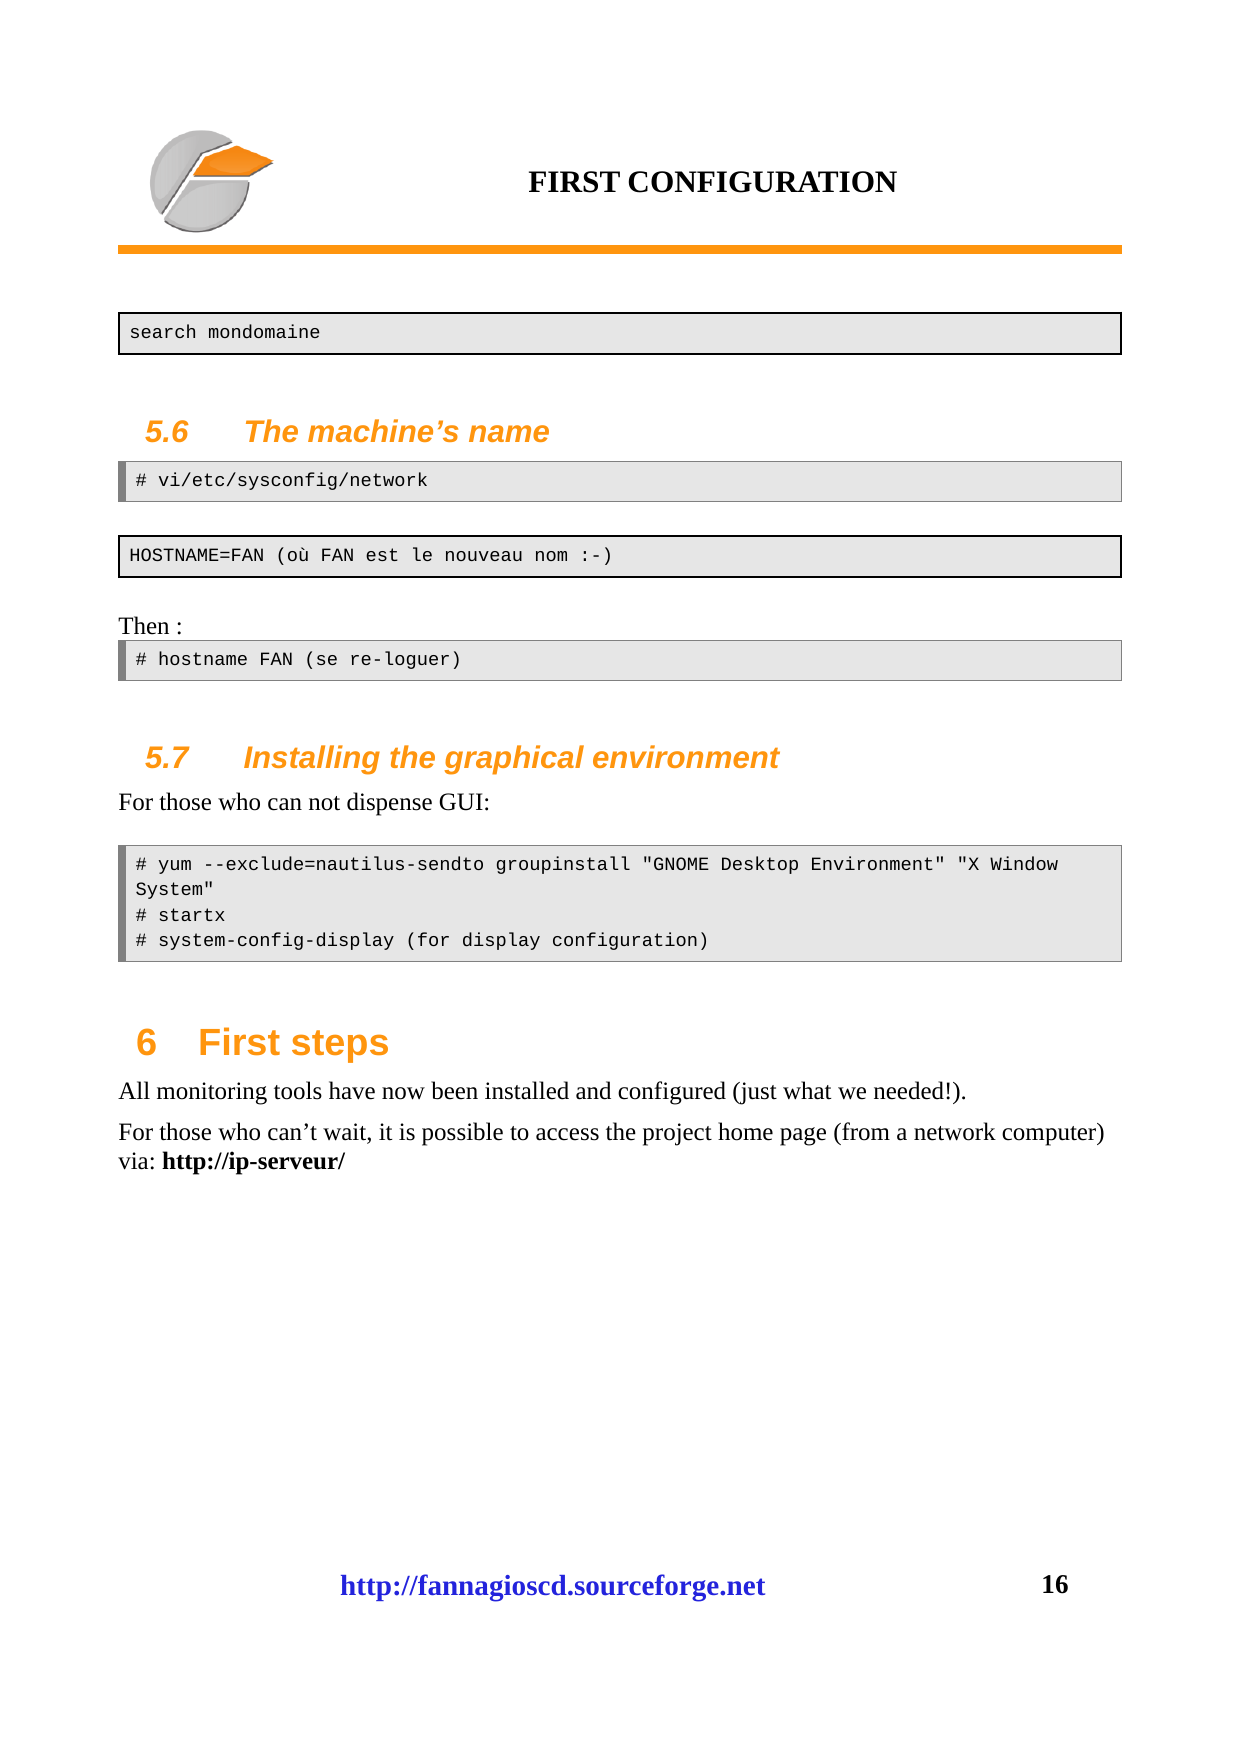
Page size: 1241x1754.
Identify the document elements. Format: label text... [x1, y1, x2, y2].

text search mondomaine [120, 314, 1120, 353]
text Then : [118, 611, 1122, 640]
text # system-config-display (for display configuration) [126, 921, 1121, 961]
text # vi/etc/sysconfig/network [126, 462, 1121, 501]
subtitle First steps [136, 1020, 1122, 1064]
text For those who can not dispense GUI: [118, 787, 1122, 816]
subtitle Installing the graphical environment [145, 739, 1122, 775]
subtitle The machine’s name [145, 413, 1122, 449]
text # yum --exclude=nautilus-sendto groupinstall "GNOME Desktop Environment" "X Window System" [126, 846, 1121, 896]
text For those who can’t wait, it is possible to access the project home page (from a network computer) via: http://ip-serveur/ [118, 1117, 1122, 1175]
text All monitoring tools have now been installed and configured (just what we needed!). [118, 1076, 1122, 1105]
text # startx [126, 896, 1121, 921]
text HOSTNAME=FAN (où FAN est le nouveau nom :-) [120, 537, 1120, 576]
picture [141, 123, 281, 239]
text # hostname FAN (se re-loguer) [126, 641, 1121, 680]
